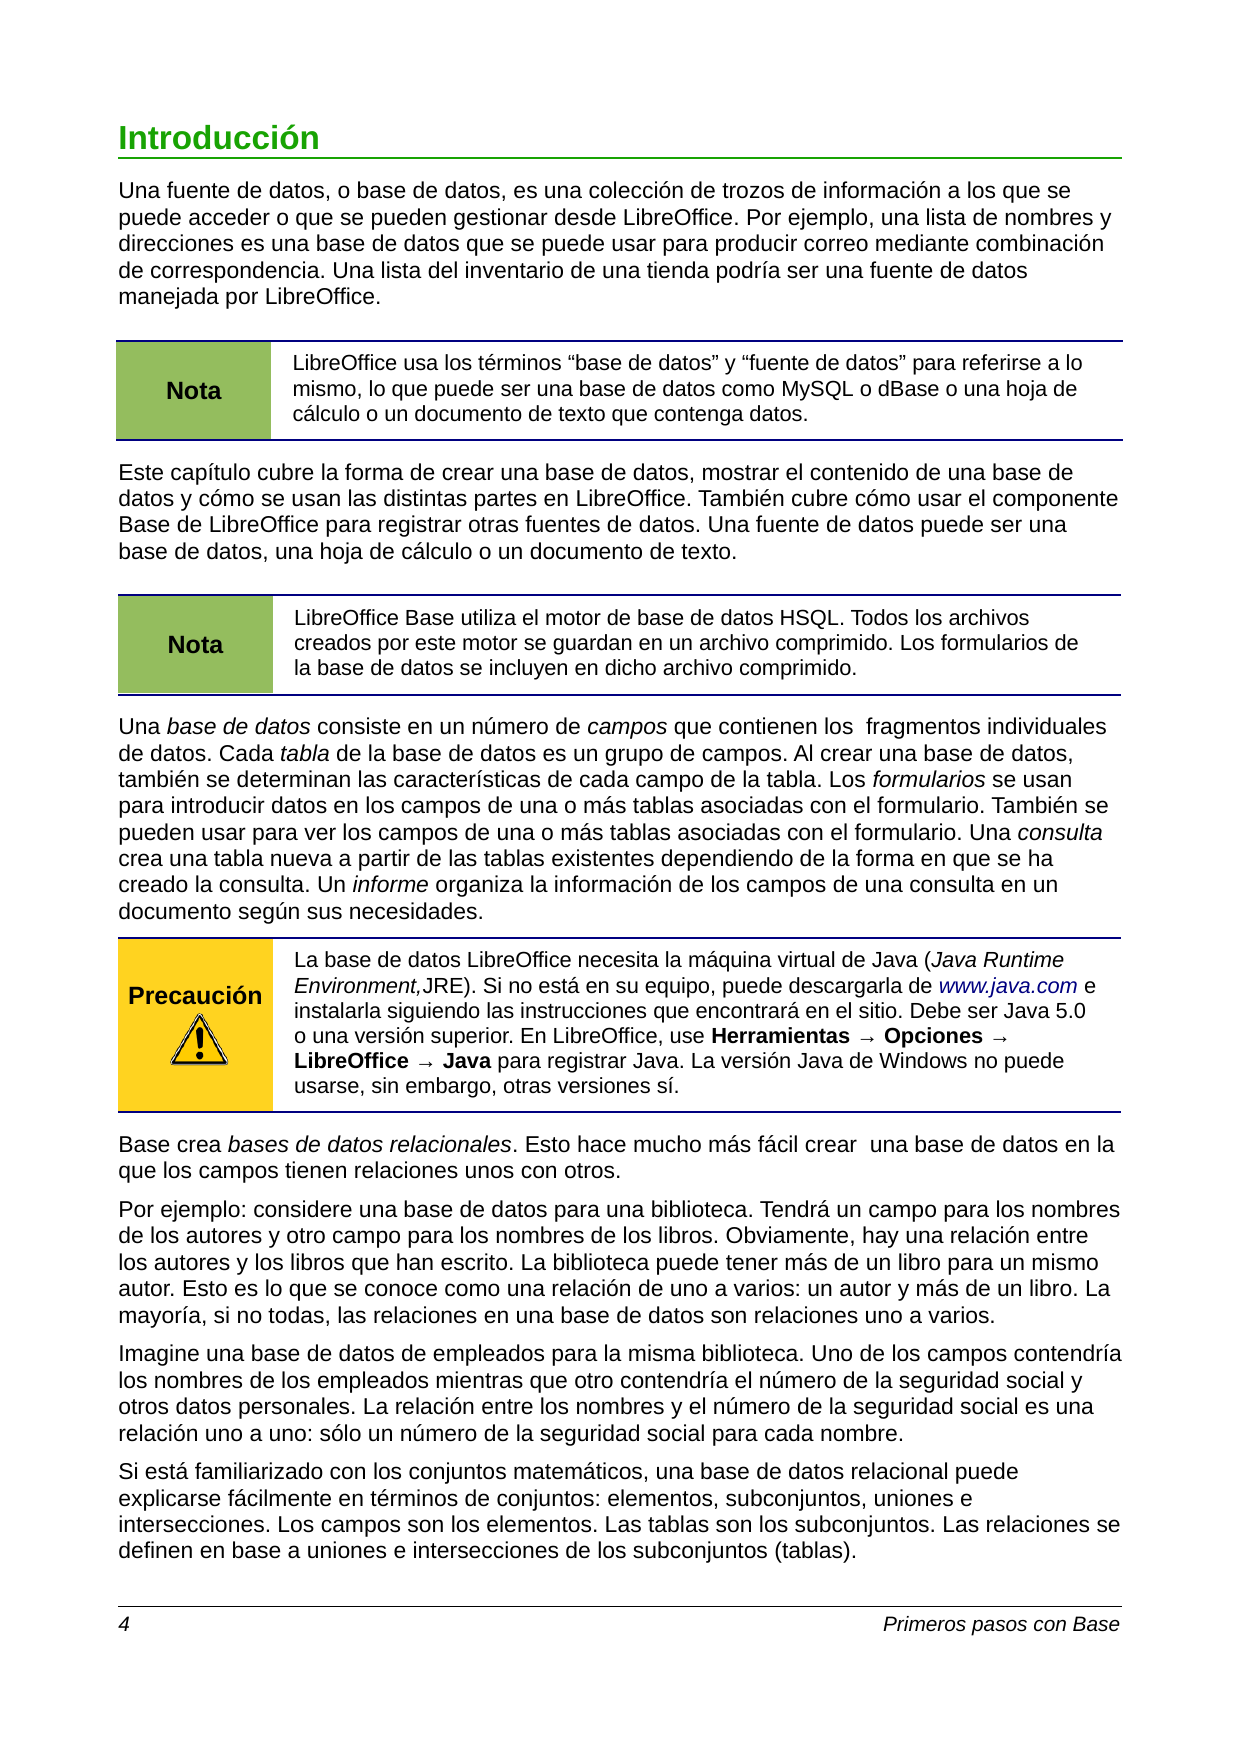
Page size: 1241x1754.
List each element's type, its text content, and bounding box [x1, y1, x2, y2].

text Si está familiarizado con los conjuntos matemáticos, una base de datos relacional puede explicarse fácilmente en términos de conjuntos: elementos, subconjuntos, uniones e intersecciones. Los campos son los elementos. Las tablas son los subconjuntos. Las relaciones se definen en base a uniones e intersecciones de los subconjuntos (tablas). [118, 1458, 1122, 1564]
table_header Nota [116, 342, 271, 439]
text Por ejemplo: considere una base de datos para una biblioteca. Tendrá un campo para los nombres de los autores y otro campo para los nombres de los libros. Obviamente, hay una relación entre los autores y los libros que han escrito. La biblioteca puede tener más de un libro para un mismo autor. Esto es lo que se conoce como una relación de uno a varios: un autor y más de un libro. La mayoría, si no todas, las relaciones en una base de datos son relaciones uno a varios. [118, 1196, 1122, 1328]
text Este capítulo cubre la forma de crear una base de datos, mostrar el contenido de una base de datos y cómo se usan las distintas partes en LibreOffice. También cubre cómo usar el componente Base de LibreOffice para registrar otras fuentes de datos. Una fuente de datos puede ser una base de datos, una hoja de cálculo o un documento de texto. [118, 458, 1122, 564]
table_header Nota [118, 596, 273, 693]
table_header La base de datos LibreOffice necesita la máquina virtual de Java (Java Runtime Environment,JRE). Si no está en su equipo, puede descargarla de www.java.com e instalarla siguiendo las instrucciones que encontrará en el sitio. Debe ser Java 5.0 o una versión superior. En LibreOffice, use Herramientas → Opciones → LibreOffice → Java para registrar Java. La versión Java de Windows no puede usarse, sin embargo, otras versiones sí. [273, 939, 1121, 1111]
text Imagine una base de datos de empleados para la misma biblioteca. Uno de los campos contendría los nombres de los empleados mientras que otro contendría el número de la seguridad social y otros datos personales. La relación entre los nombres y el número de la seguridad social es una relación uno a uno: sólo un número de la seguridad social para cada nombre. [118, 1340, 1122, 1446]
picture [166, 1009, 232, 1069]
subtitle Introducción [118, 118, 1122, 157]
table_header LibreOffice Base utiliza el motor de base de datos HSQL. Todos los archivos creados por este motor se guardan en un archivo comprimido. Los formularios de la base de datos se incluyen en dicho archivo comprimido. [273, 596, 1121, 693]
table_header LibreOffice usa los términos “base de datos” y “fuente de datos” para referirse a lo mismo, lo que puede ser una base de datos como MySQL o dBase o una hoja de cálculo o un documento de texto que contenga datos. [271, 342, 1123, 439]
text Una fuente de datos, o base de datos, es una colección de trozos de información a los que se puede acceder o que se pueden gestionar desde LibreOffice. Por ejemplo, una lista de nombres y direcciones es una base de datos que se puede usar para producir correo mediante combinación de correspondencia. Una lista del inventario de una tienda podría ser una fuente de datos manejada por LibreOffice. [118, 177, 1122, 309]
table_header Precaución [118, 939, 273, 1111]
text Una base de datos consiste en un número de campos que contienen los fragmentos individuales de datos. Cada tabla de la base de datos es un grupo de campos. Al crear una base de datos, también se determinan las características de cada campo de la tabla. Los formularios se usan para introducir datos en los campos de una o más tablas asociadas con el formulario. También se pueden usar para ver los campos de una o más tablas asociadas con el formulario. Una consulta crea una tabla nueva a partir de las tablas existentes dependiendo de la forma en que se ha creado la consulta. Un informe organiza la información de los campos de una consulta en un documento según sus necesidades. [118, 713, 1122, 924]
text Base crea bases de datos relacionales. Esto hace mucho más fácil crear una base de datos en la que los campos tienen relaciones unos con otros. [118, 1131, 1122, 1184]
